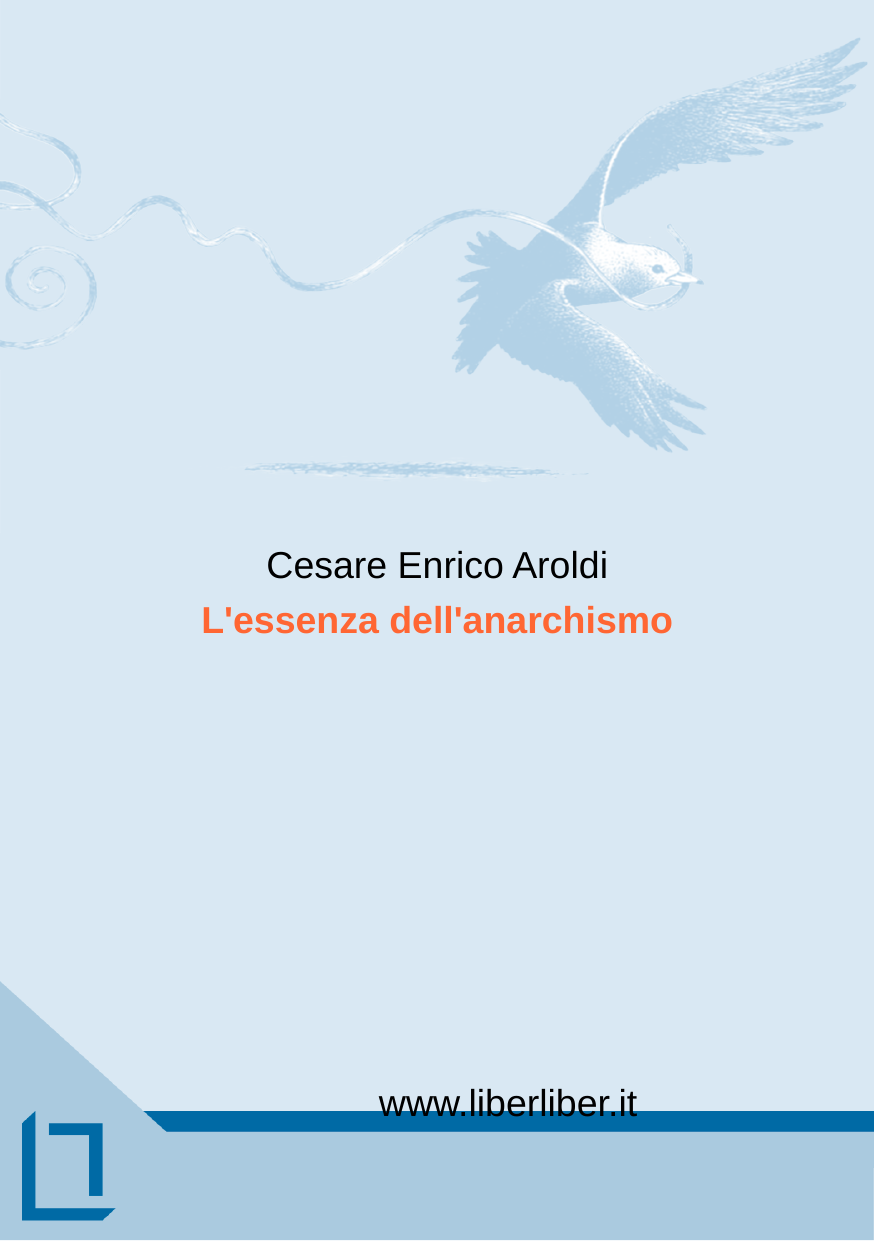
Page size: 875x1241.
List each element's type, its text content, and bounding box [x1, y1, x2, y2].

text Cesare Enrico Aroldi [94, 543, 779, 586]
picture [0, 0, 874, 1241]
text www.liberliber.it [331, 1081, 685, 1124]
text L'essenza dell'anarchismo [94, 598, 779, 641]
